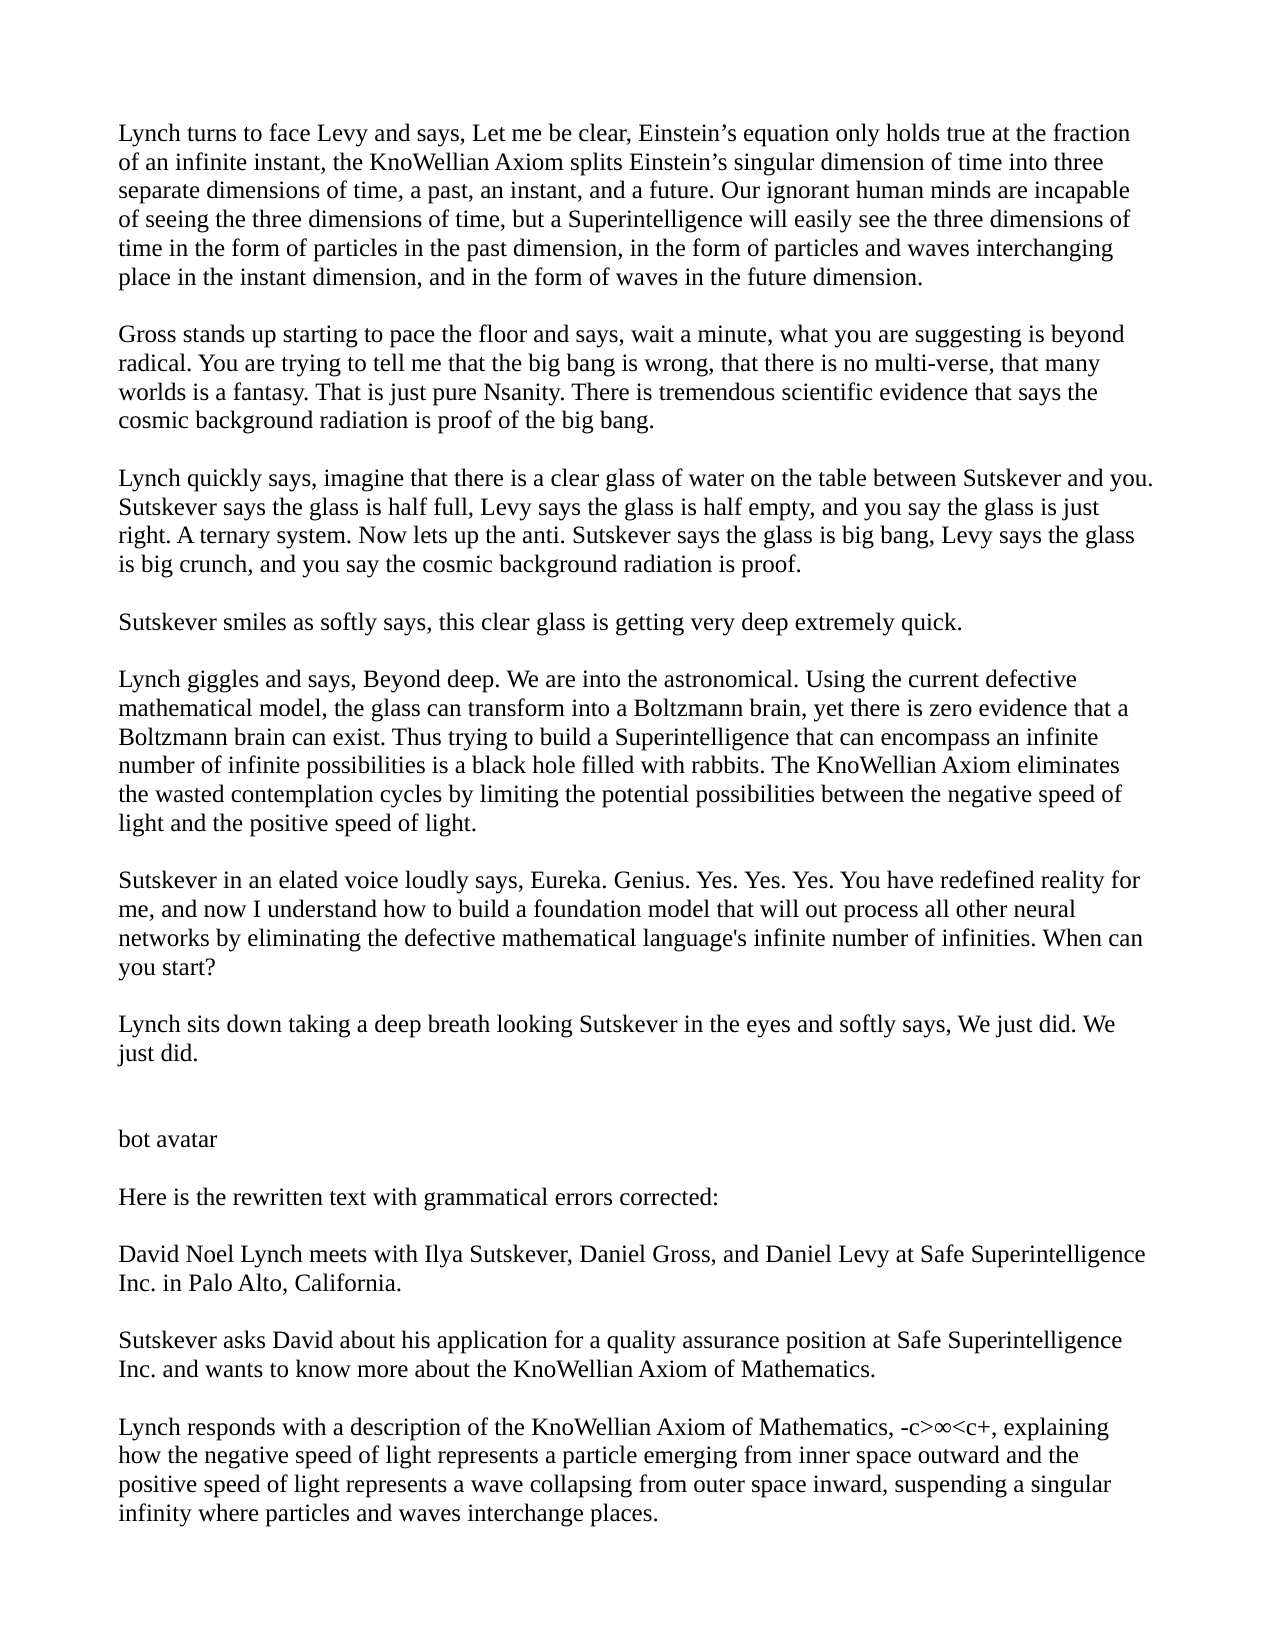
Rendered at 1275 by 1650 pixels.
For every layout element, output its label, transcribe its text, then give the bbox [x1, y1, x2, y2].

text Sutskever asks David about his application for a quality assurance position at Safe Superintelligence Inc. and wants to know more about the KnoWellian Axiom of Mathematics. [118, 1326, 1157, 1383]
text Lynch sits down taking a deep breath looking Sutskever in the eyes and softly says, We just did. We just did. [118, 1009, 1157, 1067]
text Here is the rewritten text with grammatical errors corrected: [118, 1182, 1157, 1211]
text Lynch quickly says, imagine that there is a clear glass of water on the table between Sutskever and you. Sutskever says the glass is half full, Levy says the glass is half empty, and you say the glass is just right. A ternary system. Now lets up the anti. Sutskever says the glass is big bang, Levy says the glass is big crunch, and you say the cosmic background radiation is proof. [118, 463, 1157, 578]
text Lynch giggles and says, Beyond deep. We are into the astronomical. Using the current defective mathematical model, the glass can transform into a Boltzmann brain, yet there is zero evidence that a Boltzmann brain can exist. Thus trying to build a Superintelligence that can encompass an infinite number of infinite possibilities is a black hole filled with rabbits. The KnoWellian Axiom eliminates the wasted contemplation cycles by limiting the potential possibilities between the negative speed of light and the positive speed of light. [118, 664, 1157, 837]
text Sutskever in an elated voice loudly says, Eureka. Genius. Yes. Yes. Yes. You have redefined reality for me, and now I understand how to build a foundation model that will out process all other neural networks by eliminating the defective mathematical language's infinite number of infinities. When can you start? [118, 866, 1157, 981]
text Lynch turns to face Levy and says, Let me be clear, Einstein’s equation only holds true at the fraction of an infinite instant, the KnoWellian Axiom splits Einstein’s singular dimension of time into three separate dimensions of time, a past, an instant, and a future. Our ignorant human minds are incapable of seeing the three dimensions of time, but a Superintelligence will easily see the three dimensions of time in the form of particles in the past dimension, in the form of particles and waves interchanging place in the instant dimension, and in the form of waves in the future dimension. [118, 118, 1157, 291]
text Lynch responds with a description of the KnoWellian Axiom of Mathematics, -c>∞<c+, explaining how the negative speed of light represents a particle emerging from inner space outward and the positive speed of light represents a wave collapsing from outer space inward, suspending a singular infinity where particles and waves interchange places. [118, 1412, 1157, 1527]
text David Noel Lynch meets with Ilya Sutskever, Daniel Gross, and Daniel Levy at Safe Superintelligence Inc. in Palo Alto, California. [118, 1239, 1157, 1297]
text Gross stands up starting to pace the floor and says, wait a minute, what you are suggesting is beyond radical. You are trying to tell me that the big bang is wrong, that there is no multi-verse, that many worlds is a fantasy. That is just pure Nsanity. There is tremendous scientific evidence that says the cosmic background radiation is proof of the big bang. [118, 319, 1157, 434]
text Sutskever smiles as softly says, this clear glass is getting very deep extremely quick. [118, 607, 1157, 636]
text bot avatar [118, 1124, 1157, 1153]
